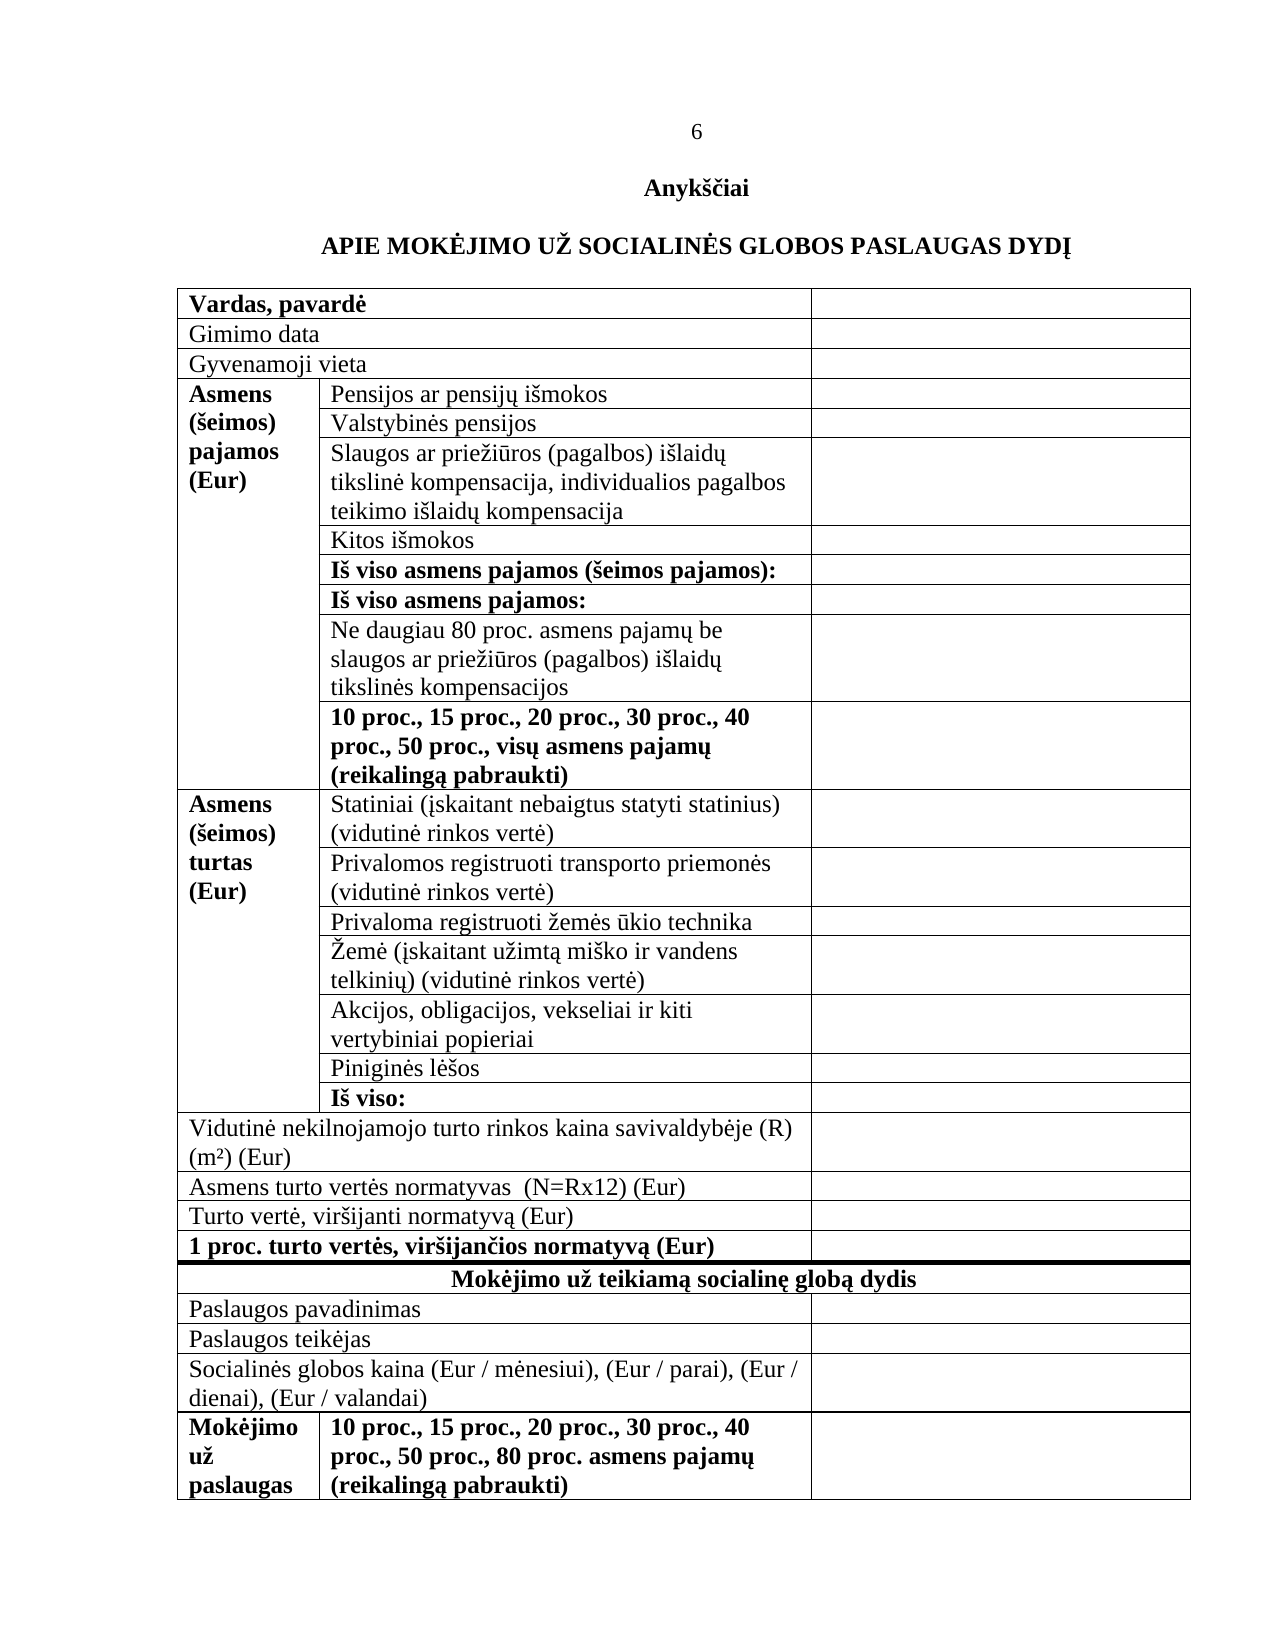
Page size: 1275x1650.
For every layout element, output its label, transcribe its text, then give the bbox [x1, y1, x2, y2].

table_cell Ne daugiau 80 proc. asmens pajamų be slaugos ar priežiūros (pagalbos) išlaidų tikslinės kompensacijos [320, 615, 811, 701]
table_cell Privalomos registruoti transporto priemonės (vidutinė rinkos vertė) [320, 848, 811, 906]
table_cell [812, 615, 1190, 701]
table_cell [812, 1324, 1190, 1353]
table_cell Vidutinė nekilnojamojo turto rinkos kaina savivaldybėje (R) (m²) (Eur) [178, 1113, 811, 1171]
table_cell Paslaugos pavadinimas [178, 1294, 811, 1323]
table_cell [812, 790, 1190, 847]
table_cell Mokėjimo už teikiamą socialinę globą dydis [178, 1265, 1190, 1293]
table_cell [812, 349, 1190, 378]
table_cell Iš viso asmens pajamos: [320, 585, 811, 614]
table_cell [812, 1231, 1190, 1260]
table_header [812, 289, 1190, 318]
table_cell Privaloma registruoti žemės ūkio technika [320, 907, 811, 935]
table_cell Pensijos ar pensijų išmokos [320, 379, 811, 407]
table_cell [812, 409, 1190, 437]
table_cell Gyvenamoji vieta [178, 349, 811, 378]
table_cell [812, 1413, 1190, 1499]
table_cell [812, 1054, 1190, 1082]
table_cell [812, 379, 1190, 407]
table_cell Kitos išmokos [320, 526, 811, 554]
table_cell 1 proc. turto vertės, viršijančios normatyvą (Eur) [178, 1231, 811, 1260]
table_cell 10 proc., 15 proc., 20 proc., 30 proc., 40 proc., 50 proc., 80 proc. asmens pajamų (reikalingą pabraukti) [320, 1413, 811, 1499]
text APIE MOKĖJIMO UŽ SOCIALINĖS GLOBOS PASLAUGAS DYDĮ [177, 231, 1216, 259]
table_cell [812, 585, 1190, 614]
table_cell Iš viso: [320, 1083, 811, 1112]
table_cell Statiniai (įskaitant nebaigtus statyti statinius) (vidutinė rinkos vertė) [320, 790, 811, 847]
table_cell Turto vertė, viršijanti normatyvą (Eur) [178, 1201, 811, 1230]
table_cell [812, 319, 1190, 348]
table_cell [812, 526, 1190, 554]
table_cell Gimimo data [178, 319, 811, 348]
table_cell Paslaugos teikėjas [178, 1324, 811, 1353]
table_cell Asmens turto vertės normatyvas (N=Rx12) (Eur) [178, 1172, 811, 1200]
table_cell Mokėjimo už paslaugas [178, 1413, 319, 1499]
table_cell [812, 1113, 1190, 1171]
table_cell [812, 848, 1190, 906]
table_header Vardas, pavardė [178, 289, 811, 318]
table_cell [812, 1172, 1190, 1200]
table_cell Asmens (šeimos) turtas (Eur) [178, 790, 319, 1112]
table_cell Valstybinės pensijos [320, 409, 811, 437]
table_cell Socialinės globos kaina (Eur / mėnesiui), (Eur / parai), (Eur / dienai), (Eur / valandai) [178, 1354, 811, 1411]
table_cell [812, 1201, 1190, 1230]
table_cell 10 proc., 15 proc., 20 proc., 30 proc., 40 proc., 50 proc., visų asmens pajamų (reikalingą pabraukti) [320, 702, 811, 788]
table_cell Piniginės lėšos [320, 1054, 811, 1082]
table_cell Žemė (įskaitant užimtą miško ir vandens telkinių) (vidutinė rinkos vertė) [320, 936, 811, 994]
table_cell [812, 702, 1190, 788]
table_cell [812, 555, 1190, 584]
table_cell [812, 936, 1190, 994]
table_cell [812, 1354, 1190, 1411]
text Anykščiai [177, 173, 1216, 202]
table_cell Akcijos, obligacijos, vekseliai ir kiti vertybiniai popieriai [320, 995, 811, 1052]
table_cell [812, 907, 1190, 935]
table_cell Iš viso asmens pajamos (šeimos pajamos): [320, 555, 811, 584]
table_cell [812, 995, 1190, 1052]
table_cell Asmens (šeimos) pajamos (Eur) [178, 379, 319, 788]
table_cell Slaugos ar priežiūros (pagalbos) išlaidų tikslinė kompensacija, individualios pagalbos teikimo išlaidų kompensacija [320, 438, 811, 524]
table_cell [812, 1294, 1190, 1323]
table_cell [812, 438, 1190, 524]
table_cell [812, 1083, 1190, 1112]
